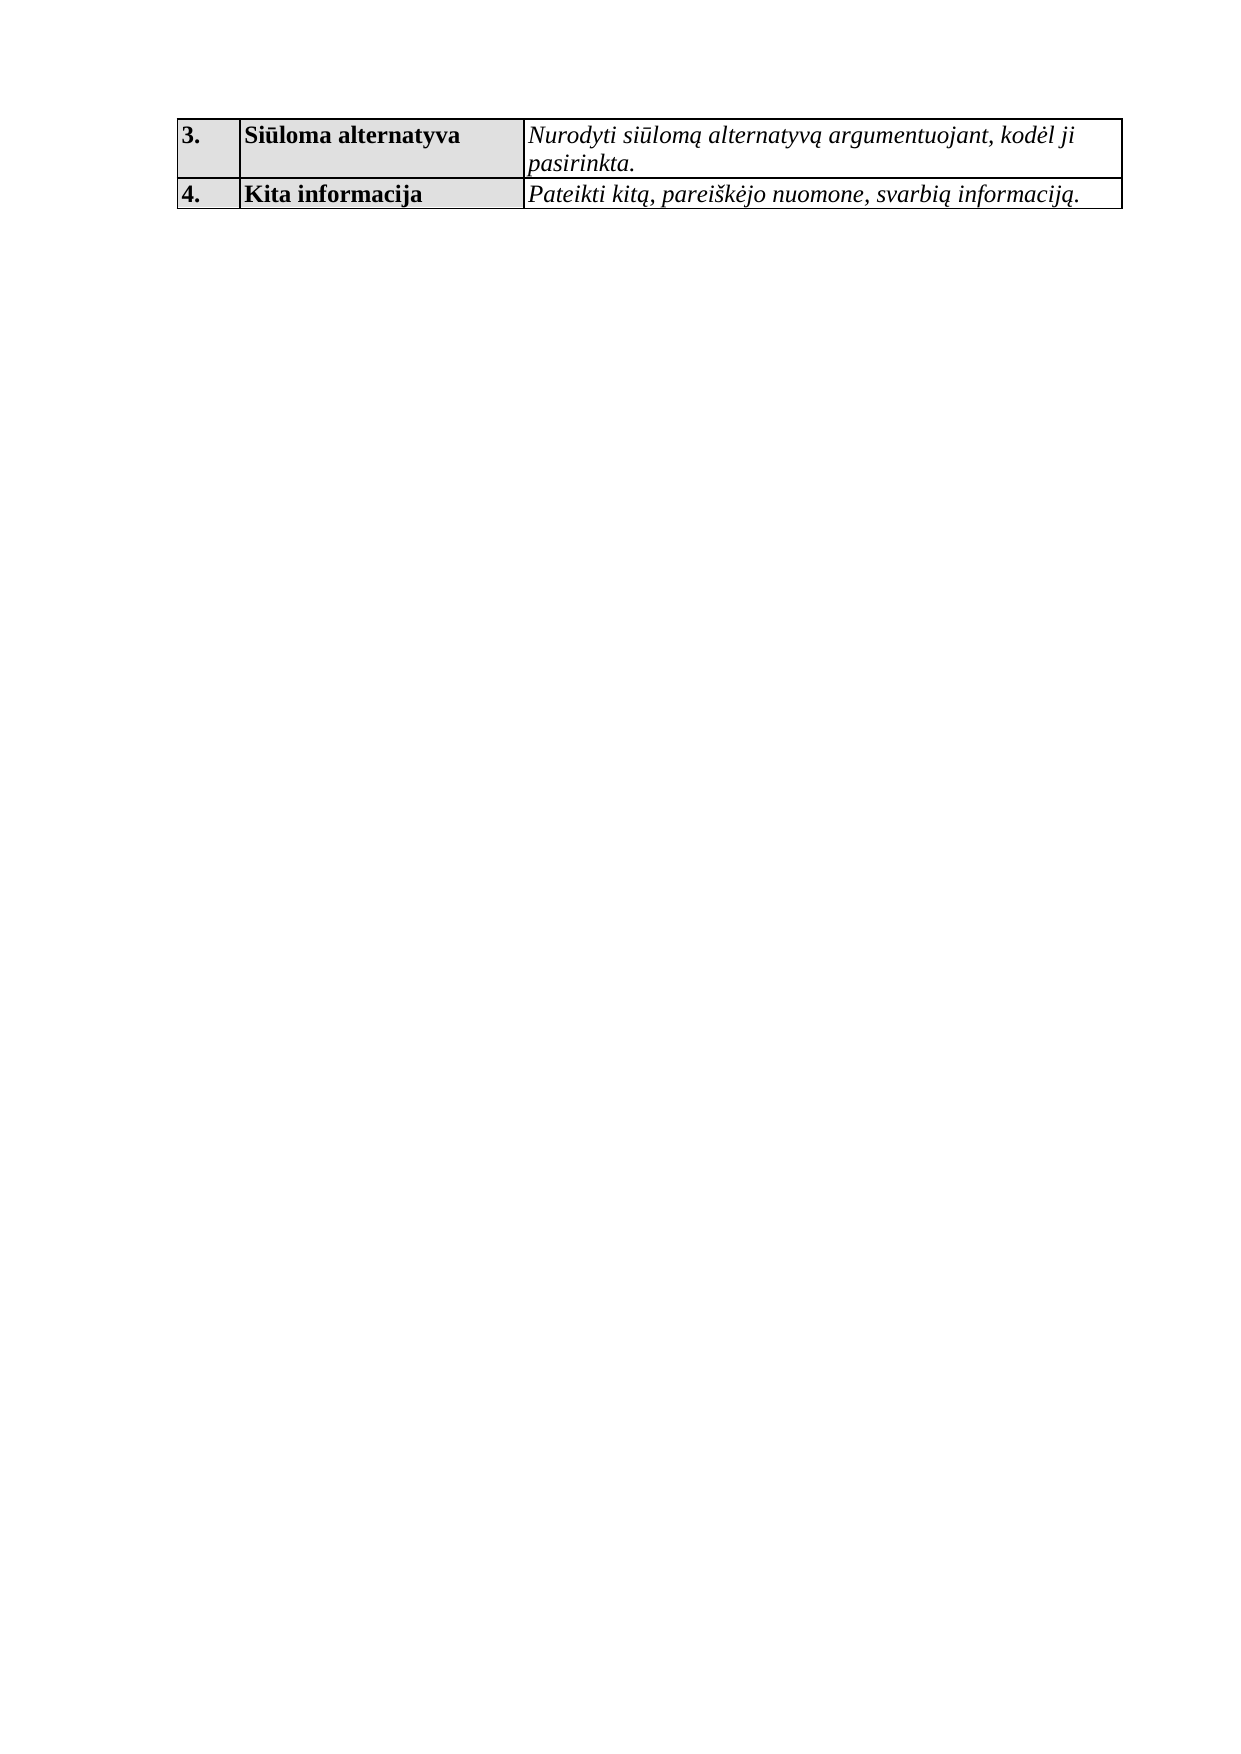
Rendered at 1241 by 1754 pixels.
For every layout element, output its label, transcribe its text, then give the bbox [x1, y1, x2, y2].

table_cell Siūloma alternatyva [241, 120, 523, 177]
table_cell Nurodyti siūlomą alternatyvą argumentuojant, kodėl ji pasirinkta. [525, 120, 1121, 177]
table_cell Kita informacija [241, 179, 523, 207]
table_cell Pateikti kitą, pareiškėjo nuomone, svarbią informaciją. [525, 179, 1121, 207]
table_cell 4. [178, 179, 239, 207]
table_cell 3. [178, 120, 239, 177]
